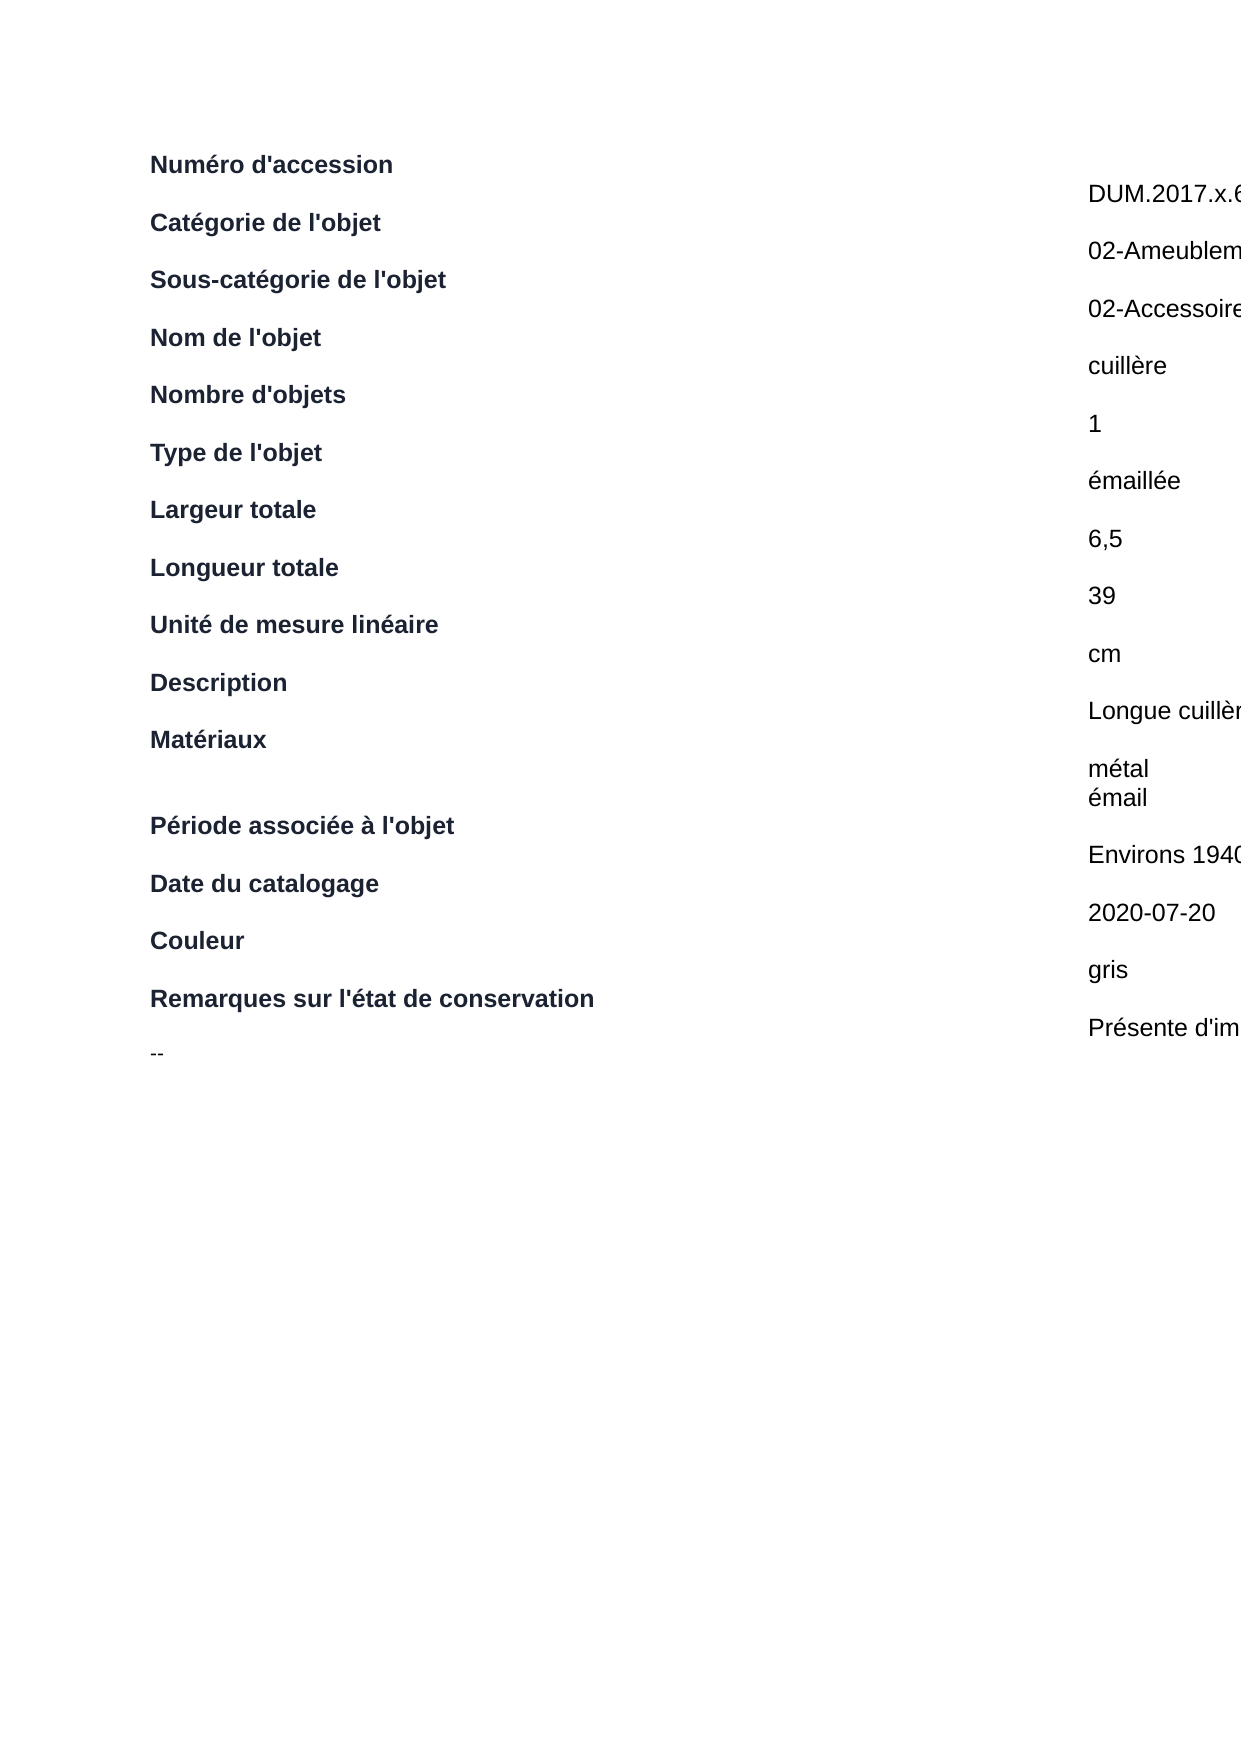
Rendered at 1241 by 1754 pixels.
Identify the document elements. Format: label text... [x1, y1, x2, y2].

text Matériaux [150, 725, 1090, 754]
text cuillère [1088, 351, 1240, 380]
text cm [1088, 639, 1240, 667]
text métal [1088, 754, 1240, 782]
text émaillée [1088, 466, 1240, 495]
text DUM.2017.x.68 [1088, 179, 1240, 207]
text Sous-catégorie de l'objet [150, 265, 1090, 294]
text 39 [1088, 581, 1240, 610]
text Numéro d'accession [150, 150, 1090, 179]
text Description [150, 667, 1090, 696]
text 1 [1088, 409, 1240, 437]
text émail [1088, 782, 1240, 811]
text Environs 1940 [1088, 840, 1240, 869]
text Nom de l'objet [150, 322, 1090, 351]
text 02-Ameublement et décoration [1088, 236, 1240, 265]
text 02-Accessoire de maison [1088, 294, 1240, 322]
text 2020-07-20 [1088, 897, 1240, 926]
text -- [150, 1041, 1090, 1065]
text 6,5 [1088, 524, 1240, 552]
text Longue cuillère pour cuisiner avec un trou à l'extrémité pour la suspendre. Celle-ci est émaillée et d'un gris bleuté. [1088, 696, 1240, 725]
text Longueur totale [150, 552, 1090, 581]
text Remarques sur l'état de conservation [150, 984, 1090, 1012]
text Présente d'importantes traces de rouille. [1088, 1012, 1240, 1041]
text Unité de mesure linéaire [150, 610, 1090, 639]
text Nombre d'objets [150, 380, 1090, 409]
text Période associée à l'objet [150, 811, 1090, 840]
text Type de l'objet [150, 437, 1090, 466]
text Catégorie de l'objet [150, 207, 1090, 236]
text Couleur [150, 926, 1090, 955]
text Date du catalogage [150, 869, 1090, 897]
text gris [1088, 955, 1240, 984]
text Largeur totale [150, 495, 1090, 524]
